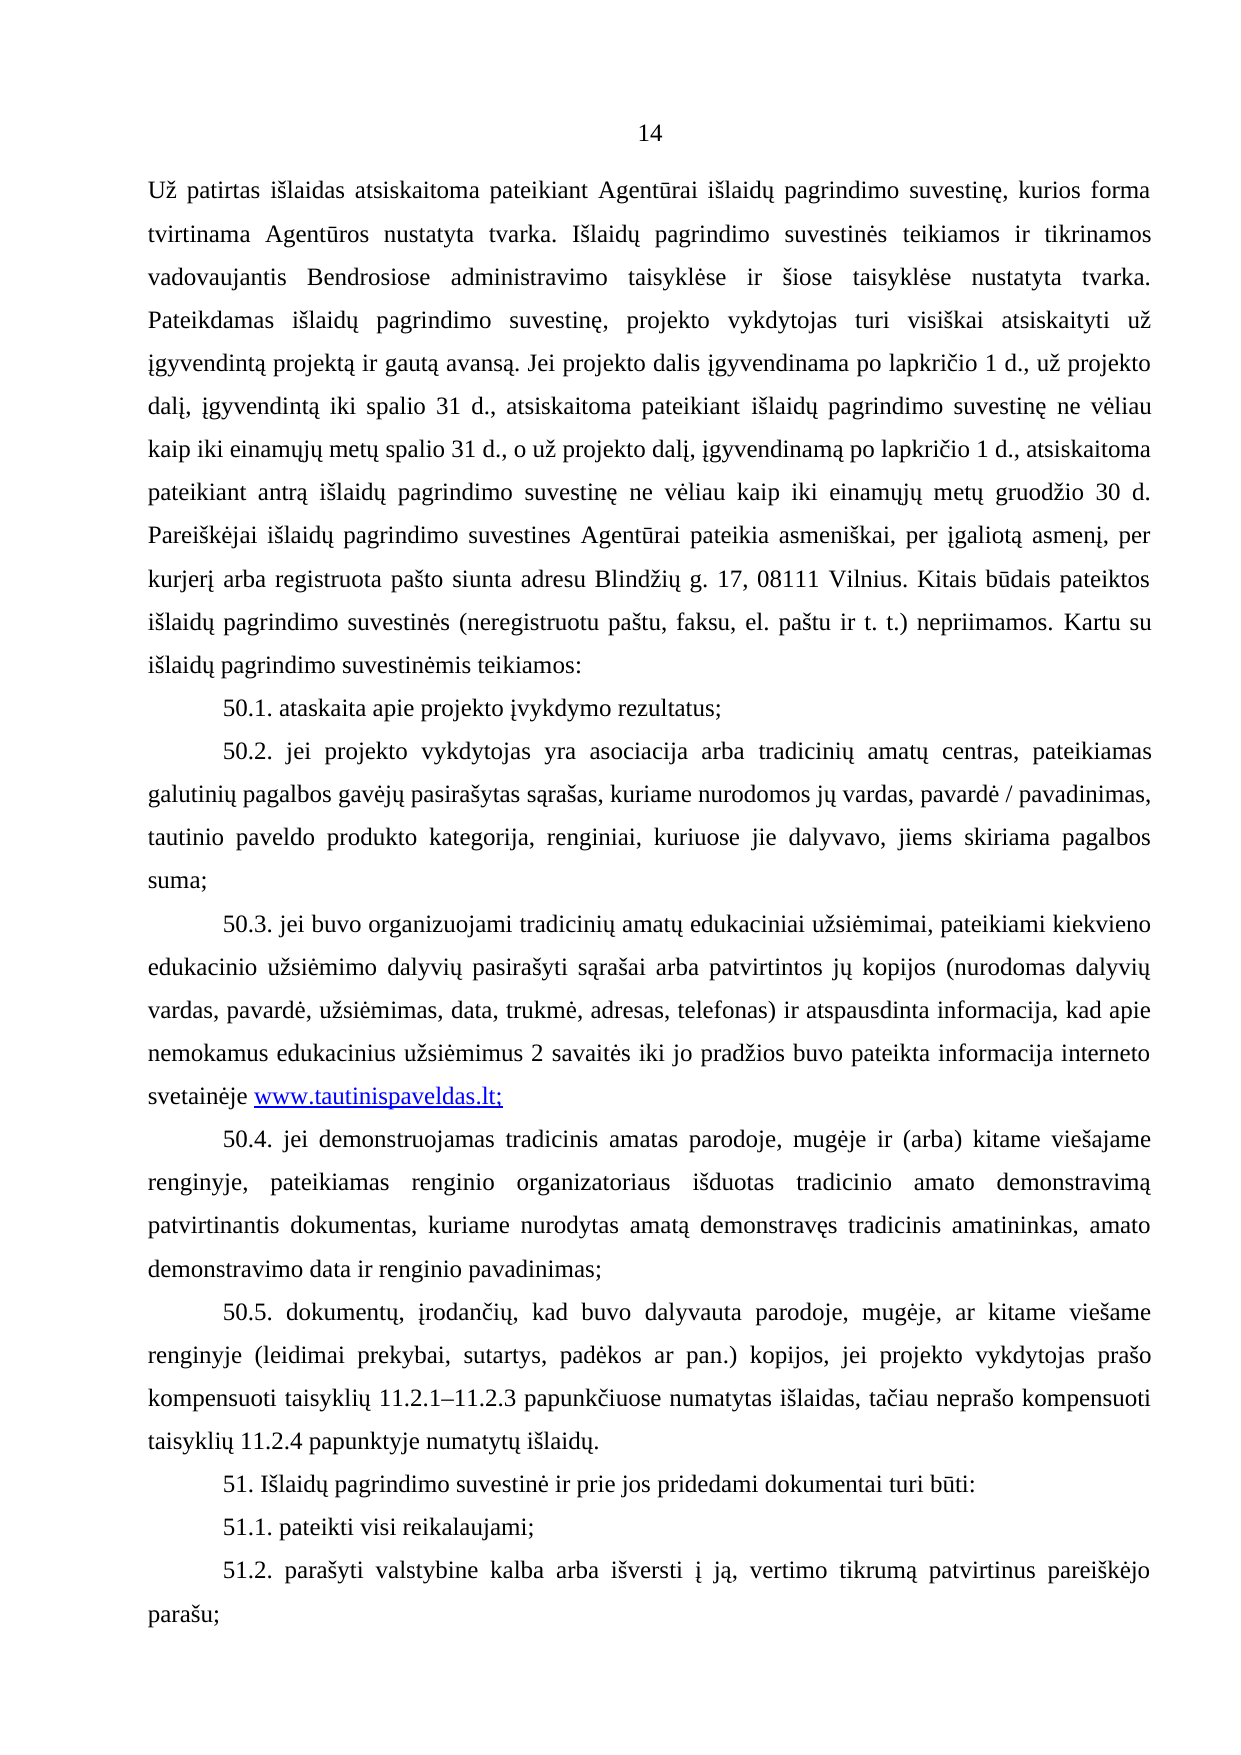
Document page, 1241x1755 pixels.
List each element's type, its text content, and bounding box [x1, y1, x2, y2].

text 50.1. ataskaita apie projekto įvykdymo rezultatus; [148, 693, 1152, 722]
text 51. Išlaidų pagrindimo suvestinė ir prie jos pridedami dokumentai turi būti: [148, 1469, 1152, 1498]
text 50.4. jei demonstruojamas tradicinis amatas parodoje, mugėje ir (arba) kitame viešajame renginyje, pateikiamas renginio organizatoriaus išduotas tradicinio amato demonstravimą patvirtinantis dokumentas, kuriame nurodytas amatą demonstravęs tradicinis amatininkas, amato demonstravimo data ir renginio pavadinimas; [148, 1124, 1152, 1282]
text Už patirtas išlaidas atsiskaitoma pateikiant Agentūrai išlaidų pagrindimo suvestinę, kurios forma tvirtinama Agentūros nustatyta tvarka. Išlaidų pagrindimo suvestinės teikiamos ir tikrinamos vadovaujantis Bendrosiose administravimo taisyklėse ir šiose taisyklėse nustatyta tvarka. Pateikdamas išlaidų pagrindimo suvestinę, projekto vykdytojas turi visiškai atsiskaityti už įgyvendintą projektą ir gautą avansą. Jei projekto dalis įgyvendinama po lapkričio 1 d., už projekto dalį, įgyvendintą iki spalio 31 d., atsiskaitoma pateikiant išlaidų pagrindimo suvestinę ne vėliau kaip iki einamųjų metų spalio 31 d., o už projekto dalį, įgyvendinamą po lapkričio 1 d., atsiskaitoma pateikiant antrą išlaidų pagrindimo suvestinę ne vėliau kaip iki einamųjų metų gruodžio 30 d. Pareiškėjai išlaidų pagrindimo suvestines Agentūrai pateikia asmeniškai, per įgaliotą asmenį, per kurjerį arba registruota pašto siunta adresu Blindžių g. 17, 08111 Vilnius. Kitais būdais pateiktos išlaidų pagrindimo suvestinės (neregistruotu paštu, faksu, el. paštu ir t. t.) nepriimamos. Kartu su išlaidų pagrindimo suvestinėmis teikiamos: [148, 176, 1152, 679]
text 50.2. jei projekto vykdytojas yra asociacija arba tradicinių amatų centras, pateikiamas galutinių pagalbos gavėjų pasirašytas sąrašas, kuriame nurodomos jų vardas, pavardė / pavadinimas, tautinio paveldo produkto kategorija, renginiai, kuriuose jie dalyvavo, jiems skiriama pagalbos suma; [148, 736, 1152, 894]
text 51.1. pateikti visi reikalaujami; [148, 1512, 1152, 1541]
text 50.3. jei buvo organizuojami tradicinių amatų edukaciniai užsiėmimai, pateikiami kiekvieno edukacinio užsiėmimo dalyvių pasirašyti sąrašai arba patvirtintos jų kopijos (nurodomas dalyvių vardas, pavardė, užsiėmimas, data, trukmė, adresas, telefonas) ir atspausdinta informacija, kad apie nemokamus edukacinius užsiėmimus 2 savaitės iki jo pradžios buvo pateikta informacija interneto svetainėje www.tautinispaveldas.lt; [148, 909, 1152, 1110]
text 51.2. parašyti valstybine kalba arba išversti į ją, vertimo tikrumą patvirtinus pareiškėjo parašu; [148, 1556, 1152, 1627]
text 50.5. dokumentų, įrodančių, kad buvo dalyvauta parodoje, mugėje, ar kitame viešame renginyje (leidimai prekybai, sutartys, padėkos ar pan.) kopijos, jei projekto vykdytojas prašo kompensuoti taisyklių 11.2.1–11.2.3 papunkčiuose numatytas išlaidas, tačiau neprašo kompensuoti taisyklių 11.2.4 papunktyje numatytų išlaidų. [148, 1297, 1152, 1455]
